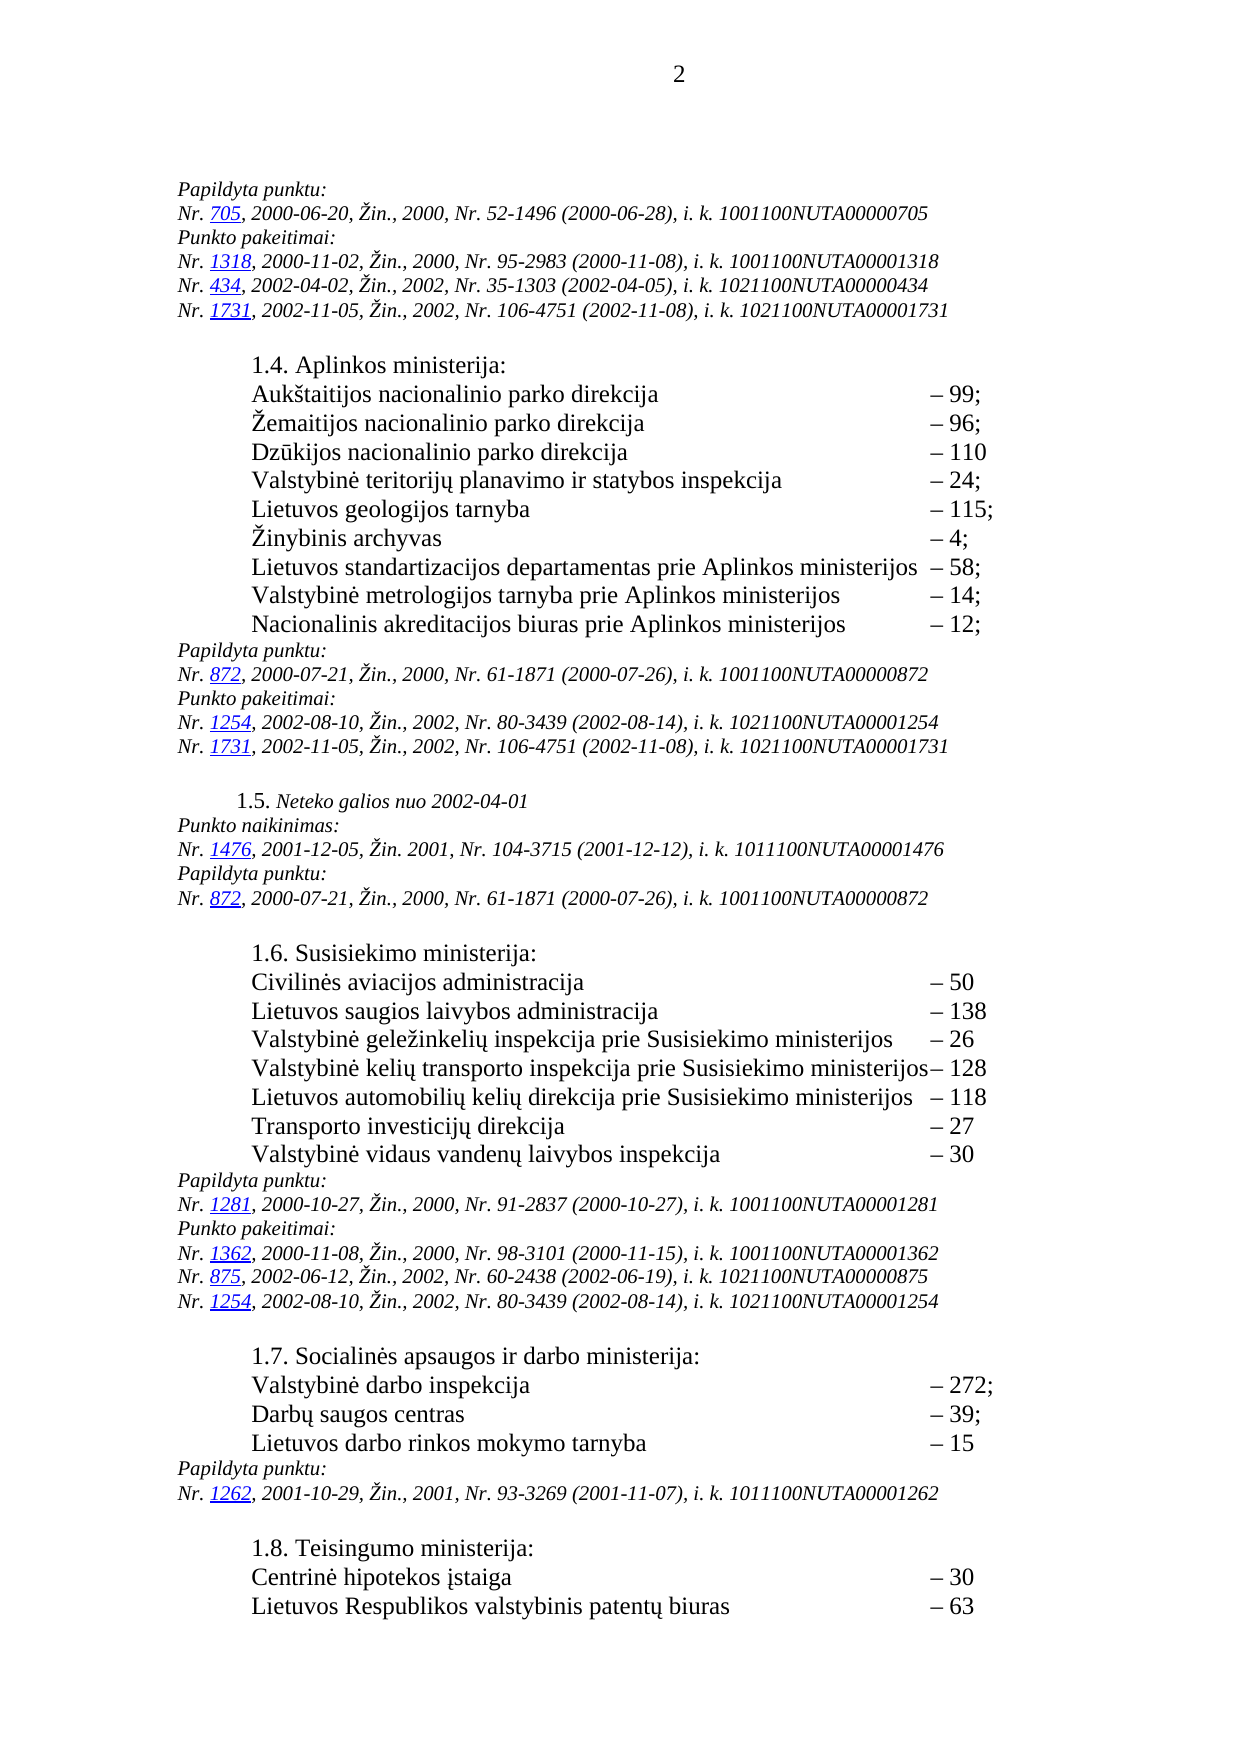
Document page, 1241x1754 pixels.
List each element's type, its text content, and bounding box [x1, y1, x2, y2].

text Nr. 1731, 2002-11-05, Žin., 2002, Nr. 106-4751 (2002-11-08), i. k. 1021100NUTA00001731 [177, 297, 1181, 322]
text Papildyta punktu: [177, 1168, 1181, 1192]
text Papildyta punktu: [177, 861, 1181, 885]
text Nr. 1318, 2000-11-02, Žin., 2000, Nr. 95-2983 (2000-11-08), i. k. 1001100NUTA00001318 [177, 249, 1181, 273]
text Nr. 1254, 2002-08-10, Žin., 2002, Nr. 80-3439 (2002-08-14), i. k. 1021100NUTA00001254 [177, 710, 1181, 734]
text Valstybinė teritorijų planavimo ir statybos inspekcija – 24; [177, 465, 1181, 494]
text Punkto pakeitimai: [177, 1216, 1181, 1240]
text Žemaitijos nacionalinio parko direkcija – 96; [177, 408, 1181, 437]
text Valstybinė metrologijos tarnyba prie Aplinkos ministerijos – 14; [177, 580, 1181, 609]
text Punkto naikinimas: [177, 813, 1181, 837]
text Nr. 1262, 2001-10-29, Žin., 2001, Nr. 93-3269 (2001-11-07), i. k. 1011100NUTA00001262 [177, 1480, 1181, 1504]
text Lietuvos darbo rinkos mokymo tarnyba – 15 [177, 1428, 1181, 1456]
text 1.4. Aplinkos ministerija: [177, 350, 1181, 379]
text Nr. 1281, 2000-10-27, Žin., 2000, Nr. 91-2837 (2000-10-27), i. k. 1001100NUTA00001281 [177, 1192, 1181, 1216]
text Nacionalinis akreditacijos biuras prie Aplinkos ministerijos – 12; [177, 609, 1181, 638]
text Valstybinė darbo inspekcija – 272; [177, 1370, 1181, 1399]
text Punkto pakeitimai: [177, 686, 1181, 710]
text Nr. 1731, 2002-11-05, Žin., 2002, Nr. 106-4751 (2002-11-08), i. k. 1021100NUTA00001731 [177, 734, 1181, 758]
text Lietuvos standartizacijos departamentas prie Aplinkos ministerijos – 58; [177, 552, 1181, 580]
text Dzūkijos nacionalinio parko direkcija – 110 [177, 437, 1181, 465]
text Civilinės aviacijos administracija – 50 [177, 967, 1181, 996]
text Valstybinė vidaus vandenų laivybos inspekcija – 30 [177, 1139, 1181, 1168]
text Nr. 1362, 2000-11-08, Žin., 2000, Nr. 98-3101 (2000-11-15), i. k. 1001100NUTA00001362 [177, 1240, 1181, 1264]
text Aukštaitijos nacionalinio parko direkcija – 99; [177, 379, 1181, 408]
text Nr. 872, 2000-07-21, Žin., 2000, Nr. 61-1871 (2000-07-26), i. k. 1001100NUTA00000872 [177, 662, 1181, 686]
text Valstybinė geležinkelių inspekcija prie Susisiekimo ministerijos – 26 [177, 1024, 1181, 1053]
text Transporto investicijų direkcija – 27 [177, 1111, 1181, 1139]
text 1.8. Teisingumo ministerija: [177, 1533, 1181, 1562]
text Papildyta punktu: [177, 638, 1181, 662]
text Lietuvos automobilių kelių direkcija prie Susisiekimo ministerijos – 118 [177, 1082, 1181, 1111]
text Darbų saugos centras – 39; [177, 1399, 1181, 1428]
text Nr. 434, 2002-04-02, Žin., 2002, Nr. 35-1303 (2002-04-05), i. k. 1021100NUTA00000434 [177, 273, 1181, 297]
text Papildyta punktu: [177, 177, 1181, 201]
text Valstybinė kelių transporto inspekcija prie Susisiekimo ministerijos – 128 [177, 1053, 1181, 1082]
text Nr. 872, 2000-07-21, Žin., 2000, Nr. 61-1871 (2000-07-26), i. k. 1001100NUTA00000872 [177, 885, 1181, 909]
text Lietuvos Respublikos valstybinis patentų biuras – 63 [177, 1591, 1181, 1619]
text Nr. 705, 2000-06-20, Žin., 2000, Nr. 52-1496 (2000-06-28), i. k. 1001100NUTA00000705 [177, 201, 1181, 225]
text Nr. 1476, 2001-12-05, Žin. 2001, Nr. 104-3715 (2001-12-12), i. k. 1011100NUTA00001476 [177, 837, 1181, 861]
text Lietuvos saugios laivybos administracija – 138 [177, 996, 1181, 1024]
text 1.6. Susisiekimo ministerija: [177, 938, 1181, 967]
text Papildyta punktu: [177, 1456, 1181, 1480]
text Nr. 1254, 2002-08-10, Žin., 2002, Nr. 80-3439 (2002-08-14), i. k. 1021100NUTA00001254 [177, 1288, 1181, 1313]
text 1.7. Socialinės apsaugos ir darbo ministerija: [177, 1341, 1181, 1370]
text Nr. 875, 2002-06-12, Žin., 2002, Nr. 60-2438 (2002-06-19), i. k. 1021100NUTA00000875 [177, 1264, 1181, 1288]
text Punkto pakeitimai: [177, 225, 1181, 249]
text Lietuvos geologijos tarnyba – 115; [177, 494, 1181, 523]
text 1.5. Neteko galios nuo 2002-04-01 [177, 787, 1181, 813]
text Žinybinis archyvas – 4; [177, 523, 1181, 552]
text Centrinė hipotekos įstaiga – 30 [177, 1562, 1181, 1591]
